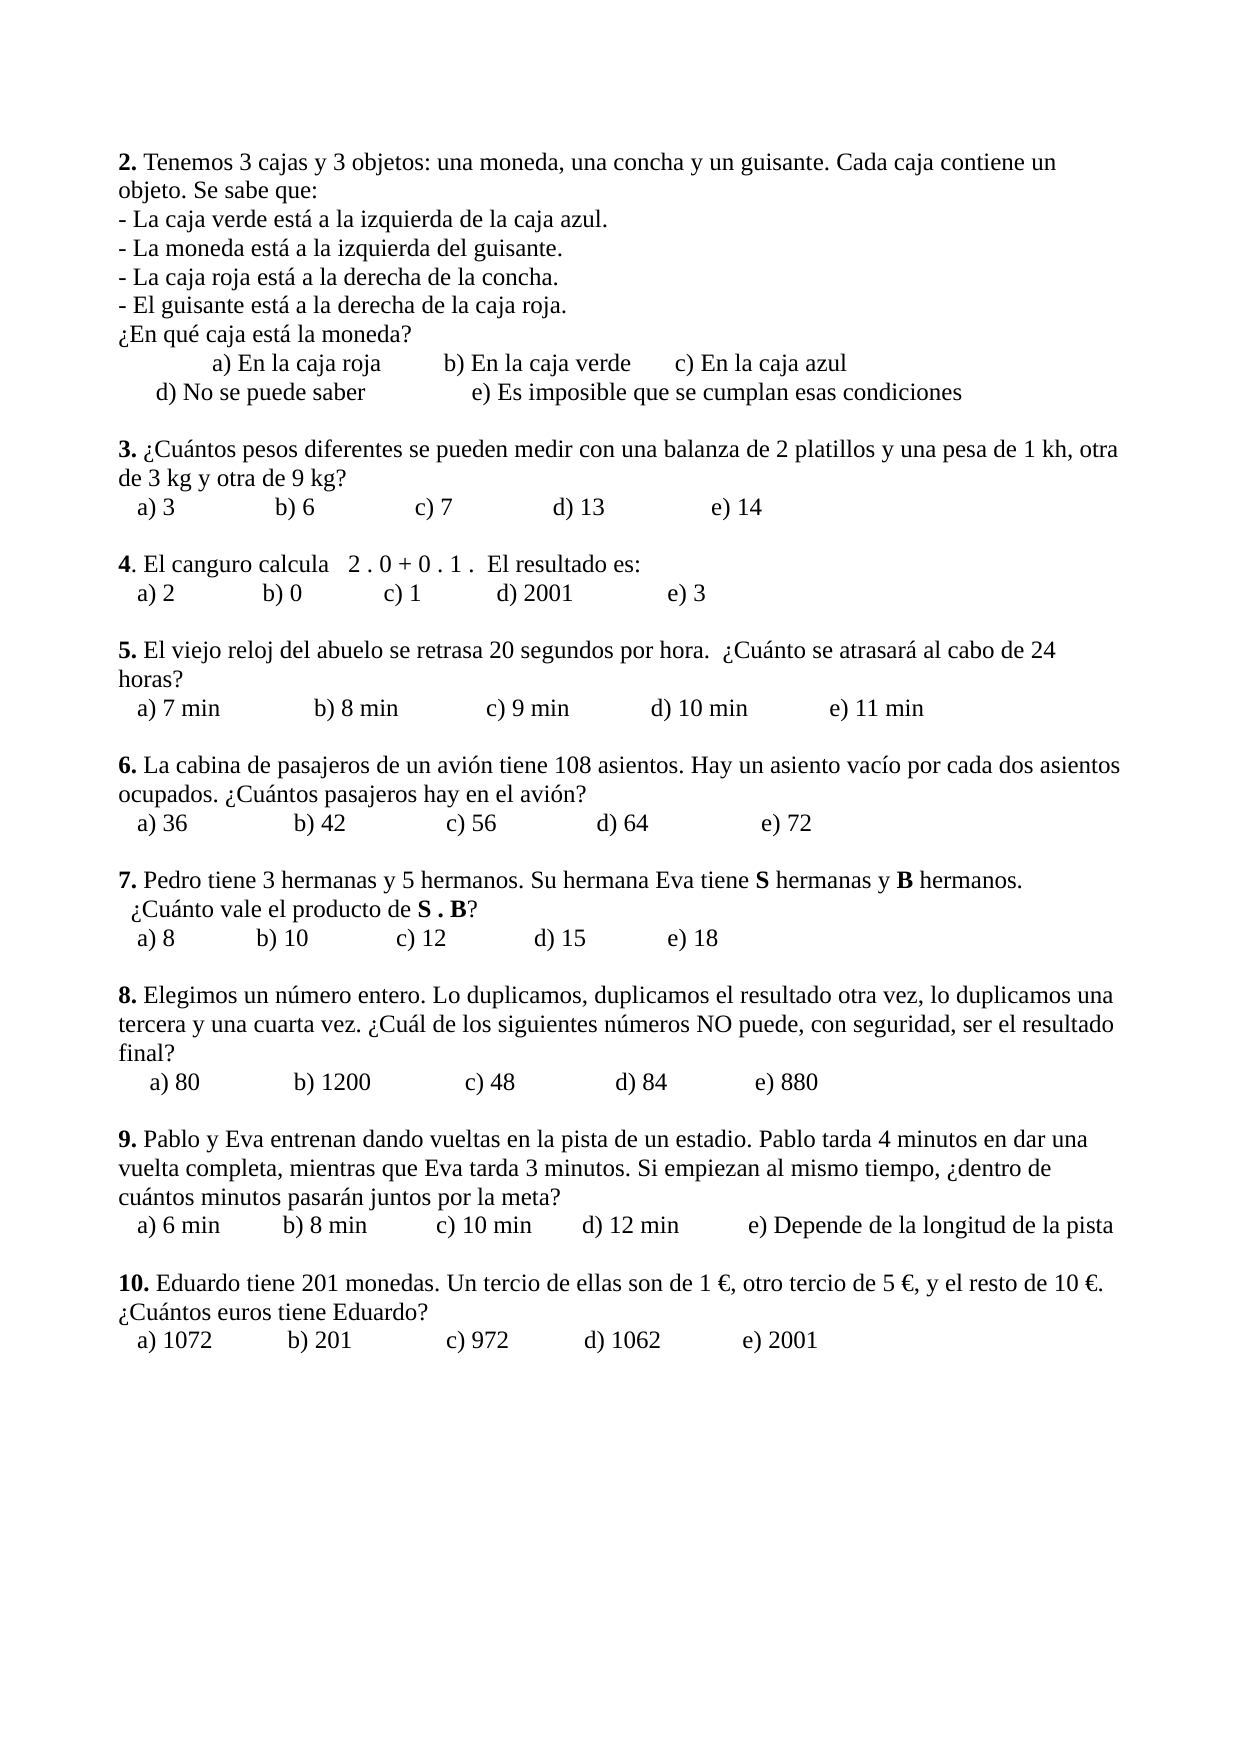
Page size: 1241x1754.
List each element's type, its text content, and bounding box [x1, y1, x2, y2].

text - La caja roja está a la derecha de la concha. [118, 262, 1122, 291]
text ¿En qué caja está la moneda? [118, 319, 1122, 348]
text a) 8 b) 10 c) 12 d) 15 e) 18 [118, 923, 1122, 952]
text - El guisante está a la derecha de la caja roja. [118, 291, 1122, 319]
text a) 36 b) 42 c) 56 d) 64 e) 72 [118, 808, 1122, 837]
text a) 80 b) 1200 c) 48 d) 84 e) 880 [118, 1067, 1122, 1096]
text 4. El canguro calcula 2 . 0 + 0 . 1 . El resultado es: [118, 549, 1122, 578]
text 7. Pedro tiene 3 hermanas y 5 hermanos. Su hermana Eva tiene S hermanas y B hermanos. [118, 866, 1122, 894]
text - La caja verde está a la izquierda de la caja azul. [118, 204, 1122, 233]
text 6. La cabina de pasajeros de un avión tiene 108 asientos. Hay un asiento vacío por cada dos asientos ocupados. ¿Cuántos pasajeros hay en el avión? [118, 751, 1122, 808]
text a) 6 min b) 8 min c) 10 min d) 12 min e) Depende de la longitud de la pista [118, 1211, 1122, 1239]
text a) 1072 b) 201 c) 972 d) 1062 e) 2001 [118, 1326, 1122, 1354]
text 5. El viejo reloj del abuelo se retrasa 20 segundos por hora. ¿Cuánto se atrasará al cabo de 24 horas? [118, 636, 1122, 693]
text - La moneda está a la izquierda del guisante. [118, 233, 1122, 262]
text 9. Pablo y Eva entrenan dando vueltas en la pista de un estadio. Pablo tarda 4 minutos en dar una vuelta completa, mientras que Eva tarda 3 minutos. Si empiezan al mismo tiempo, ¿dentro de cuántos minutos pasarán juntos por la meta? [118, 1124, 1122, 1211]
text a) 3 b) 6 c) 7 d) 13 e) 14 [118, 492, 1122, 521]
text 8. Elegimos un número entero. Lo duplicamos, duplicamos el resultado otra vez, lo duplicamos una tercera y una cuarta vez. ¿Cuál de los siguientes números NO puede, con seguridad, ser el resultado final? [118, 981, 1122, 1067]
text a) En la caja roja b) En la caja verde c) En la caja azul [118, 348, 1122, 377]
text a) 2 b) 0 c) 1 d) 2001 e) 3 [118, 578, 1122, 607]
text 3. ¿Cuántos pesos diferentes se pueden medir con una balanza de 2 platillos y una pesa de 1 kh, otra de 3 kg y otra de 9 kg? [118, 434, 1122, 492]
text 2. Tenemos 3 cajas y 3 objetos: una moneda, una concha y un guisante. Cada caja contiene un objeto. Se sabe que: [118, 147, 1122, 204]
text ¿Cuánto vale el producto de S . B? [118, 894, 1122, 923]
text d) No se puede saber e) Es imposible que se cumplan esas condiciones [118, 377, 1122, 406]
text a) 7 min b) 8 min c) 9 min d) 10 min e) 11 min [118, 693, 1122, 722]
text 10. Eduardo tiene 201 monedas. Un tercio de ellas son de 1 €, otro tercio de 5 €, y el resto de 10 €. ¿Cuántos euros tiene Eduardo? [118, 1268, 1122, 1326]
